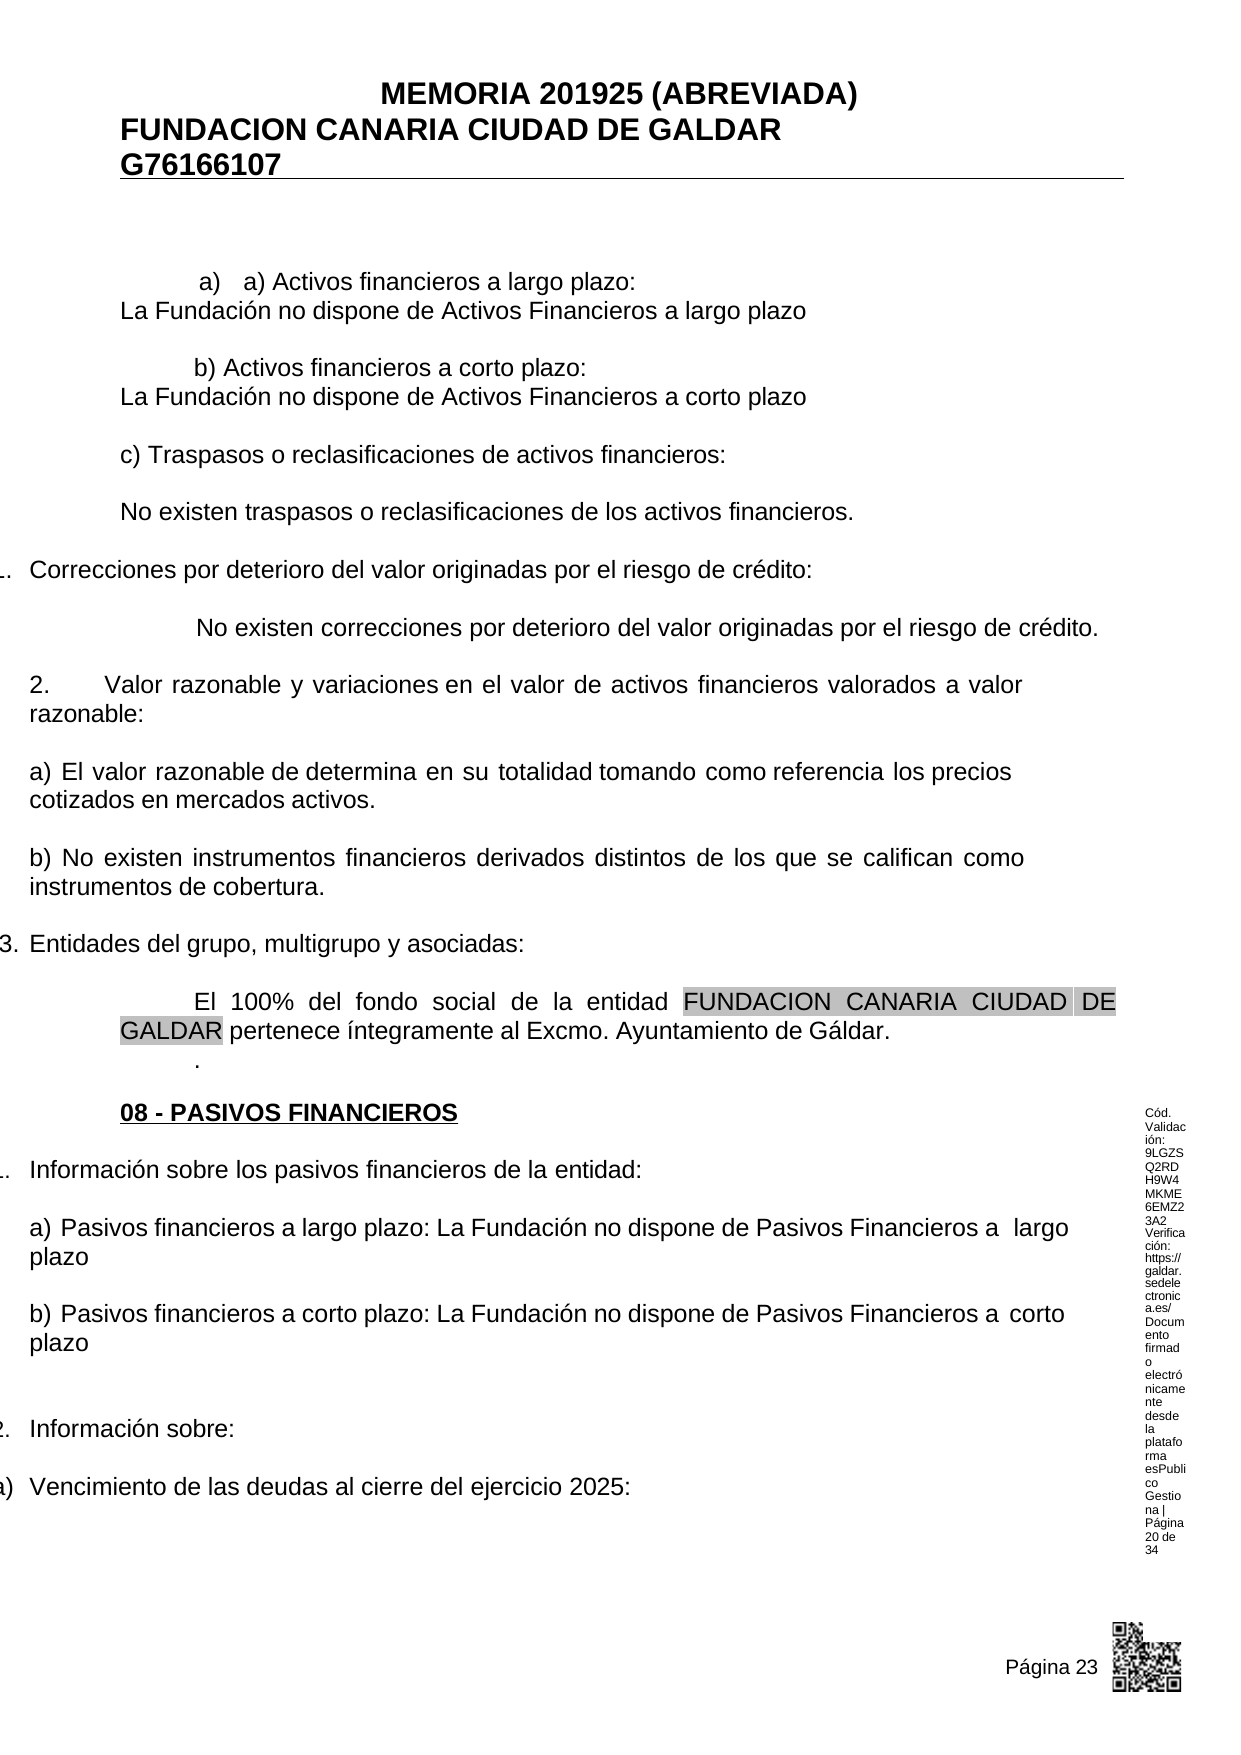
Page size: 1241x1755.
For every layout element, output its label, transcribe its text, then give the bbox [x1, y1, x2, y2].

list Información sobre: [1186, 1414, 1216, 1443]
list Documento firmado electrónicamente desde la plataforma esPublico Gestiona | Página 20 de 34 [1145, 1315, 1186, 1557]
list Correcciones por deterioro del valor originadas por el riesgo de crédito: [0, 555, 1216, 584]
text No existen correcciones por deterioro del valor originadas por el riesgo de crédito. [194, 613, 1101, 641]
list Entidades del grupo, multigrupo y asociadas: [0, 929, 1216, 958]
list Vencimiento de las deudas al cierre del ejercicio 2025: [0, 1472, 1143, 1501]
list Pasivos financieros a largo plazo: La Fundación no dispone de Pasivos Financieros a largo plazo [29, 1213, 1120, 1270]
text El 100% del fondo social de la entidad FUNDACION CANARIA CIUDAD DE GALDAR pertenece íntegramente al Excmo. Ayuntamiento de Gáldar. [120, 987, 1216, 1045]
text La Fundación no dispone de Activos Financieros a largo plazo [120, 296, 1216, 324]
list a) Activos financieros a largo plazo: [198, 267, 1216, 296]
list Activos financieros a corto plazo: [194, 353, 1216, 382]
list El valor razonable de determina en su totalidad tomando como referencia los precios cotizados en mercados activos. [29, 757, 1120, 814]
list Información sobre: [0, 1414, 1143, 1443]
text No existen traspasos o reclasificaciones de los activos financieros. [120, 497, 1216, 526]
text La Fundación no dispone de Activos Financieros a corto plazo [120, 382, 1216, 411]
list Traspasos o reclasificaciones de activos financieros: [120, 440, 1216, 468]
list Cód. Validación: 9LGZSQ2RDH9W4MKME6EMZ23A2 [1145, 1107, 1186, 1228]
list Pasivos financieros a corto plazo: La Fundación no dispone de Pasivos Financieros a corto plazo [29, 1299, 1120, 1357]
text . [194, 1045, 1216, 1074]
list Verificación: https://galdar.sedelectronica.es/ [1145, 1228, 1186, 1315]
list Valor razonable y variaciones en el valor de activos financieros valorados a valor razonable: [29, 670, 1120, 728]
list Información sobre los pasivos financieros de la entidad: [0, 1155, 1143, 1184]
list - PASIVOS FINANCIEROS [120, 1098, 1216, 1642]
list No existen instrumentos financieros derivados distintos de los que se califican como instrumentos de cobertura. [29, 843, 1120, 901]
